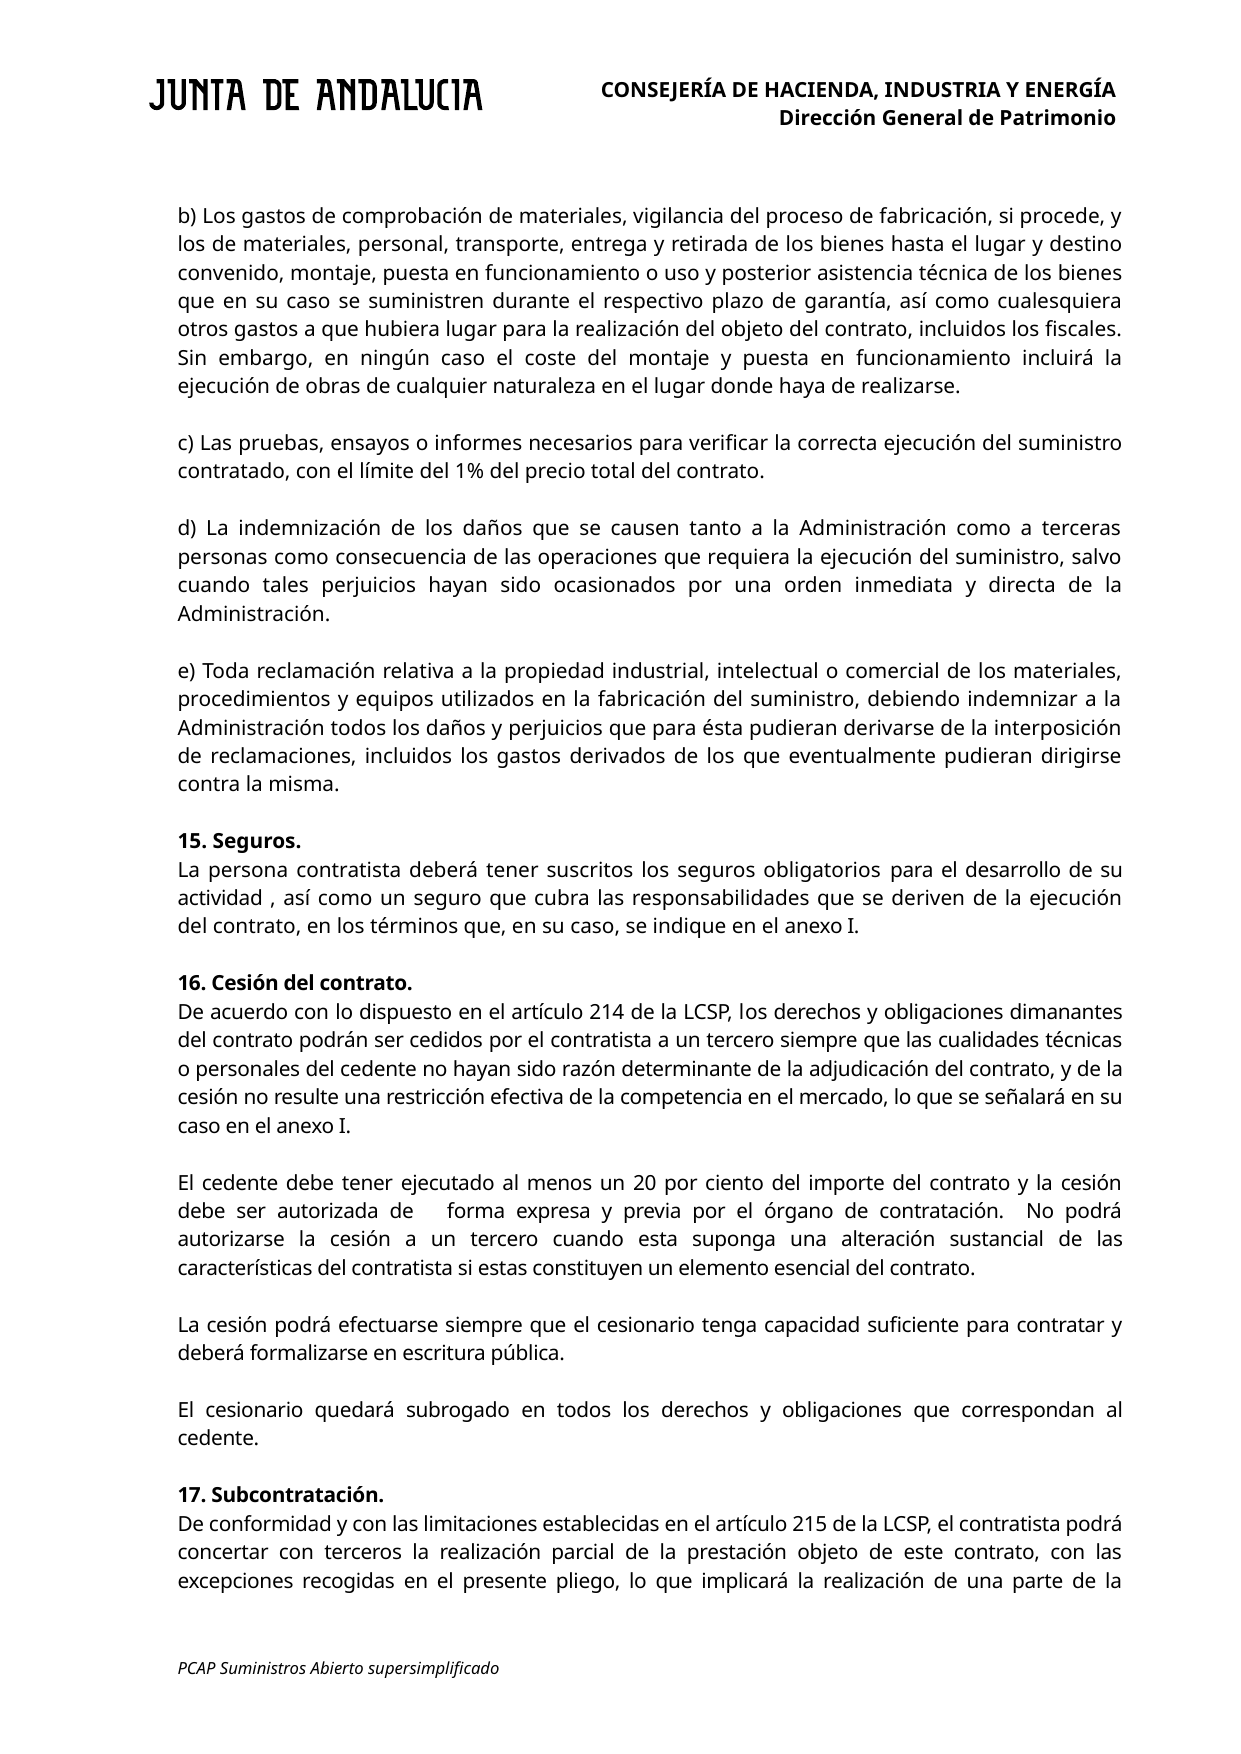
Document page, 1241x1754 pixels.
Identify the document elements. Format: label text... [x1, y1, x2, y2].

text La persona contratista deberá tener suscritos los seguros obligatorios para el desarrollo de su actividad , así como un seguro que cubra las responsabilidades que se deriven de la ejecución del contrato, en los términos que, en su caso, se indique en el anexo I. [177, 855, 1123, 940]
text De acuerdo con lo dispuesto en el artículo 214 de la LCSP, los derechos y obligaciones dimanantes del contrato podrán ser cedidos por el contratista a un tercero siempre que las cualidades técnicas o personales del cedente no hayan sido razón determinante de la adjudicación del contrato, y de la cesión no resulte una restricción efectiva de la competencia en el mercado, lo que se señalará en su caso en el anexo I. [177, 997, 1123, 1139]
text El cedente debe tener ejecutado al menos un 20 por ciento del importe del contrato y la cesión debe ser autorizada de forma expresa y previa por el órgano de contratación. No podrá autorizarse la cesión a un tercero cuando esta suponga una alteración sustancial de las características del contratista si estas constituyen un elemento esencial del contrato. [177, 1168, 1123, 1281]
text c) Las pruebas, ensayos o informes necesarios para verificar la correcta ejecución del suministro contratado, con el límite del 1% del precio total del contrato. [177, 428, 1123, 485]
text d) La indemnización de los daños que se causen tanto a la Administración como a terceras personas como consecuencia de las operaciones que requiera la ejecución del suministro, salvo cuando tales perjuicios hayan sido ocasionados por una orden inmediata y directa de la Administración. [177, 513, 1123, 627]
text 16. Cesión del contrato. [177, 968, 1123, 997]
text 15. Seguros. [177, 826, 1123, 855]
text b) Los gastos de comprobación de materiales, vigilancia del proceso de fabricación, si procede, y los de materiales, personal, transporte, entrega y retirada de los bienes hasta el lugar y destino convenido, montaje, puesta en funcionamiento o uso y posterior asistencia técnica de los bienes que en su caso se suministren durante el respectivo plazo de garantía, así como cualesquiera otros gastos a que hubiera lugar para la realización del objeto del contrato, incluidos los fiscales. Sin embargo, en ningún caso el coste del montaje y puesta en funcionamiento incluirá la ejecución de obras de cualquier naturaleza en el lugar donde haya de realizarse. [177, 201, 1123, 400]
text De conformidad y con las limitaciones establecidas en el artículo 215 de la LCSP, el contratista podrá concertar con terceros la realización parcial de la prestación objeto de este contrato, con las excepciones recogidas en el presente pliego, lo que implicará la realización de una parte de la [177, 1509, 1123, 1594]
text El cesionario quedará subrogado en todos los derechos y obligaciones que correspondan al cedente. [177, 1395, 1123, 1452]
text 17. Subcontratación. [177, 1480, 1123, 1509]
text e) Toda reclamación relativa a la propiedad industrial, intelectual o comercial de los materiales, procedimientos y equipos utilizados en la fabricación del suministro, debiendo indemnizar a la Administración todos los daños y perjuicios que para ésta pudieran derivarse de la interposición de reclamaciones, incluidos los gastos derivados de los que eventualmente pudieran dirigirse contra la misma. [177, 656, 1123, 798]
text La cesión podrá efectuarse siempre que el cesionario tenga capacidad suficiente para contratar y deberá formalizarse en escritura pública. [177, 1310, 1123, 1367]
